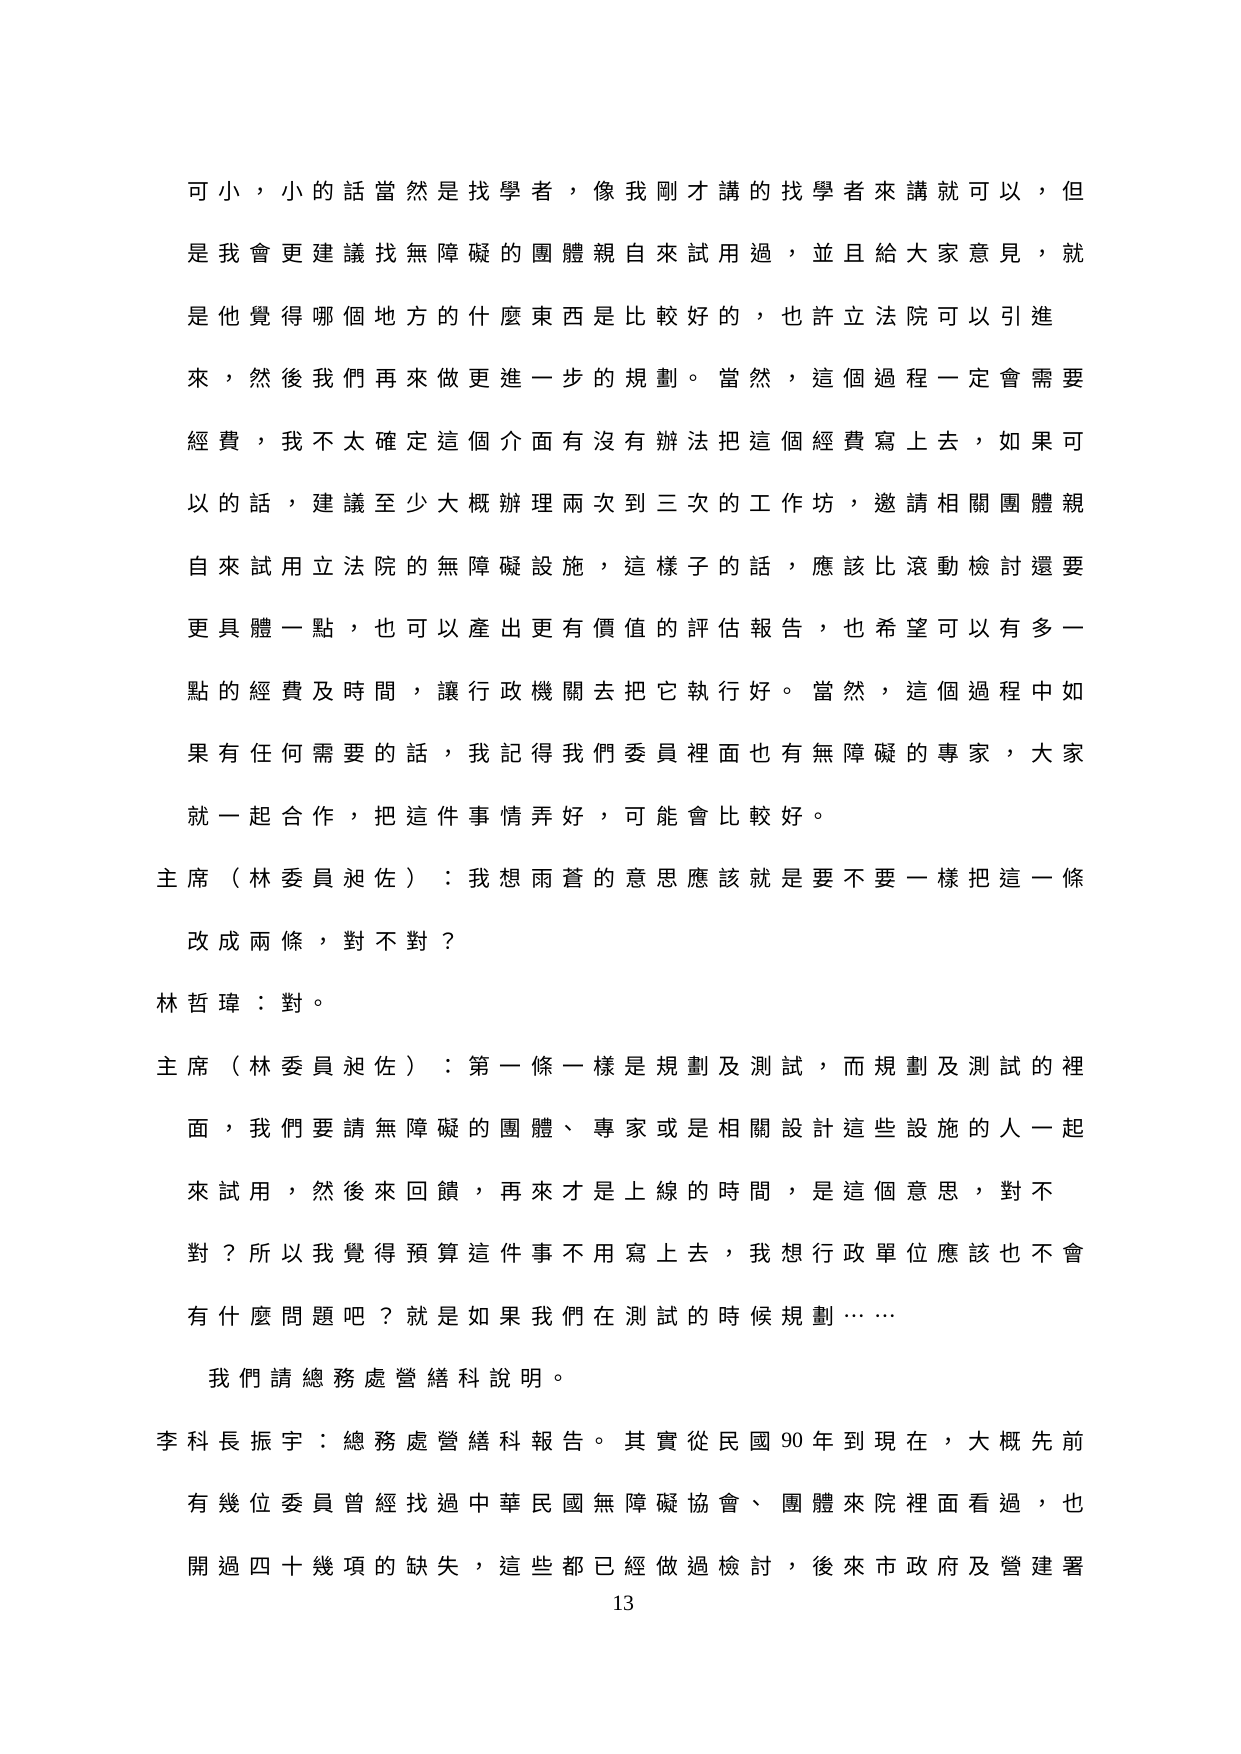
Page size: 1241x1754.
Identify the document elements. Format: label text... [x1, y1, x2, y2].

text 林哲瑋：對。 [151, 971, 1089, 1033]
text 主席（林委員昶佐）：第一條一樣是規劃及測試，而規劃及測試的裡面，我們要請無障礙的團體、專家或是相關設計這些設施的人一起來試用，然後來回饋，再來才是上線的時間，是這個意思，對不對？所以我覺得預算這件事不用寫上去，我想行政單位應該也不會有什麼問題吧？就是如果我們在測試的時候規劃…… [151, 1033, 1089, 1346]
text 我們請總務處營繕科說明。 [173, 1346, 1089, 1408]
text 可小，小的話當然是找學者，像我剛才講的找學者來講就可以，但是我會更建議找無障礙的團體親自來試用過，並且給大家意見，就是他覺得哪個地方的什麼東西是比較好的，也許立法院可以引進來，然後我們再來做更進一步的規劃。當然，這個過程一定會需要經費，我不太確定這個介面有沒有辦法把這個經費寫上去，如果可以的話，建議至少大概辦理兩次到三次的工作坊，邀請相關團體親自來試用立法院的無障礙設施，這樣子的話，應該比滾動檢討還要更具體一點，也可以產出更有價值的評估報告，也希望可以有多一點的經費及時間，讓行政機關去把它執行好。當然，這個過程中如果有任何需要的話，我記得我們委員裡面也有無障礙的專家，大家就一起合作，把這件事情弄好，可能會比較好。 [151, 158, 1089, 846]
text 李科長振宇：總務處營繕科報告。其實從民國90年到現在，大概先前有幾位委員曾經找過中華民國無障礙協會、團體來院裡面看過，也開過四十幾項的缺失，這些都已經做過檢討，後來市政府及營建署 [151, 1408, 1089, 1584]
text 主席（林委員昶佐）：我想雨蒼的意思應該就是要不要一樣把這一條改成兩條，對不對？ [151, 846, 1089, 971]
